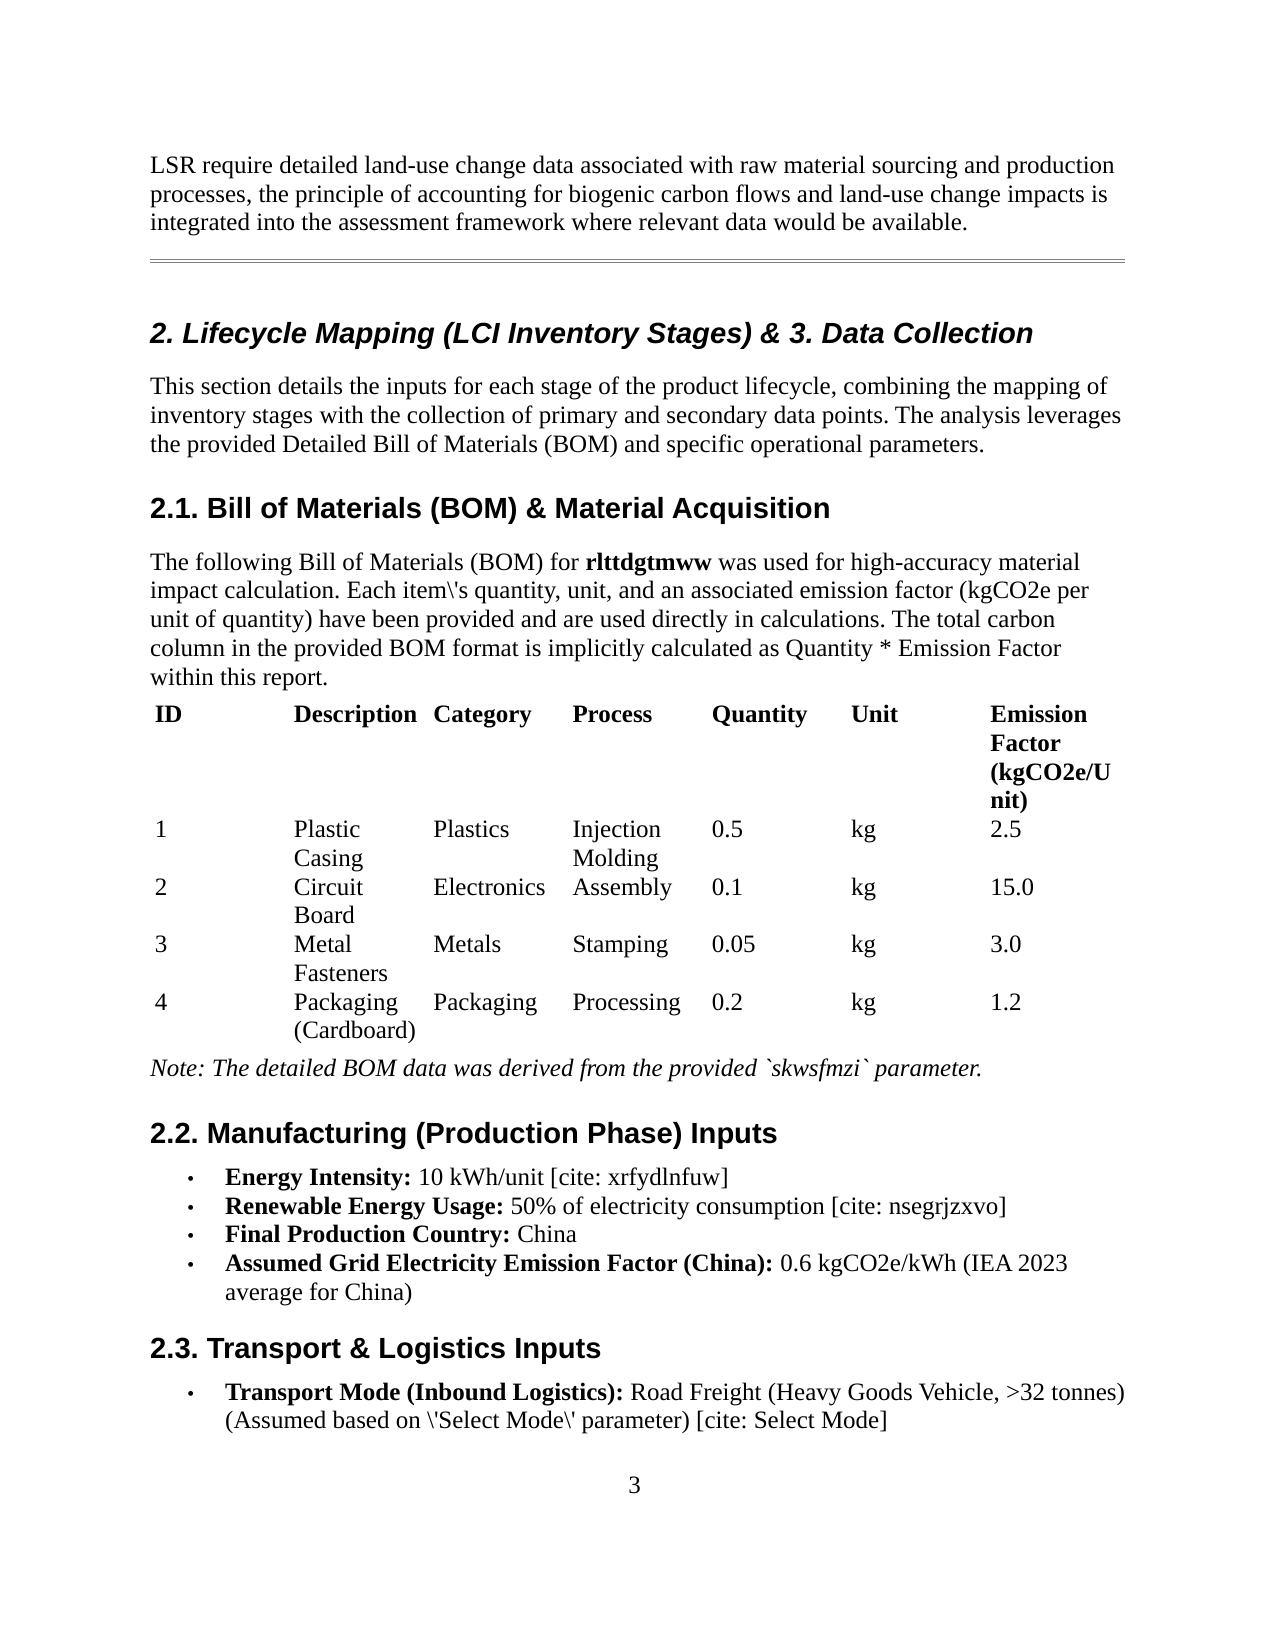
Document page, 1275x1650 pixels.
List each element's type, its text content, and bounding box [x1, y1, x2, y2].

table_cell Injection Molding [568, 814, 707, 872]
table_cell Stamping [568, 929, 707, 987]
subtitle 2.1. Bill of Materials (BOM) & Material Acquisition [150, 492, 1125, 525]
table_header Emission Factor (kgCO2e/Unit) [986, 699, 1125, 814]
table_header Quantity [707, 699, 846, 814]
table_cell 0.2 [707, 987, 846, 1044]
table_cell 1.2 [986, 987, 1125, 1044]
table_cell 2.5 [986, 814, 1125, 872]
text Note: The detailed BOM data was derived from the provided `skwsfmzi` parameter. [150, 1053, 1125, 1082]
table_cell 4 [150, 987, 289, 1044]
table_cell 15.0 [986, 872, 1125, 929]
table_cell Metal Fasteners [289, 929, 428, 987]
table_cell Plastic Casing [289, 814, 428, 872]
text The following Bill of Materials (BOM) for rlttdgtmww was used for high-accuracy material impact calculation. Each item\'s quantity, unit, and an associated emission factor (kgCO2e per unit of quantity) have been provided and are used directly in calculations. The total carbon column in the provided BOM format is implicitly calculated as Quantity * Emission Factor within this report. [150, 547, 1125, 690]
table_cell Processing [568, 987, 707, 1044]
text This section details the inputs for each stage of the product lifecycle, combining the mapping of inventory stages with the collection of primary and secondary data points. The analysis leverages the provided Detailed Bill of Materials (BOM) and specific operational parameters. [150, 371, 1125, 458]
table_cell 0.1 [707, 872, 846, 929]
table_cell 3 [150, 929, 289, 987]
table_header Description [289, 699, 428, 814]
table_cell 0.5 [707, 814, 846, 872]
table_cell 1 [150, 814, 289, 872]
subtitle 2.3. Transport & Logistics Inputs [150, 1331, 1125, 1364]
list Transport Mode (Inbound Logistics): Road Freight (Heavy Goods Vehicle, >32 tonnes) (Assumed based on \'Select Mode\' parameter) [cite: Select Mode] [187, 1377, 1125, 1434]
table_cell kg [846, 929, 986, 987]
text LSR require detailed land-use change data associated with raw material sourcing and production processes, the principle of accounting for biogenic carbon flows and land-use change impacts is integrated into the assessment framework where relevant data would be available. [150, 150, 1125, 236]
table_cell kg [846, 814, 986, 872]
table_header ID [150, 699, 289, 814]
table_cell Packaging (Cardboard) [289, 987, 428, 1044]
table_header Unit [846, 699, 986, 814]
list Renewable Energy Usage: 50% of electricity consumption [cite: nsegrjzxvo] [187, 1191, 1125, 1219]
table_header Category [429, 699, 568, 814]
table_cell 2 [150, 872, 289, 929]
subtitle 2. Lifecycle Mapping (LCI Inventory Stages) & 3. Data Collection [150, 316, 1125, 350]
table_cell Assembly [568, 872, 707, 929]
list Energy Intensity: 10 kWh/unit [cite: xrfydlnfuw] [187, 1162, 1125, 1191]
list Final Production Country: China [187, 1219, 1125, 1248]
table_header Process [568, 699, 707, 814]
list Assumed Grid Electricity Emission Factor (China): 0.6 kgCO2e/kWh (IEA 2023 average for China) [187, 1248, 1125, 1306]
table_cell kg [846, 987, 986, 1044]
table_cell Packaging [429, 987, 568, 1044]
table_cell kg [846, 872, 986, 929]
table_cell Circuit Board [289, 872, 428, 929]
table_cell Metals [429, 929, 568, 987]
subtitle 2.2. Manufacturing (Production Phase) Inputs [150, 1116, 1125, 1149]
table_cell 0.05 [707, 929, 846, 987]
table_cell Electronics [429, 872, 568, 929]
table_cell Plastics [429, 814, 568, 872]
table_cell 3.0 [986, 929, 1125, 987]
